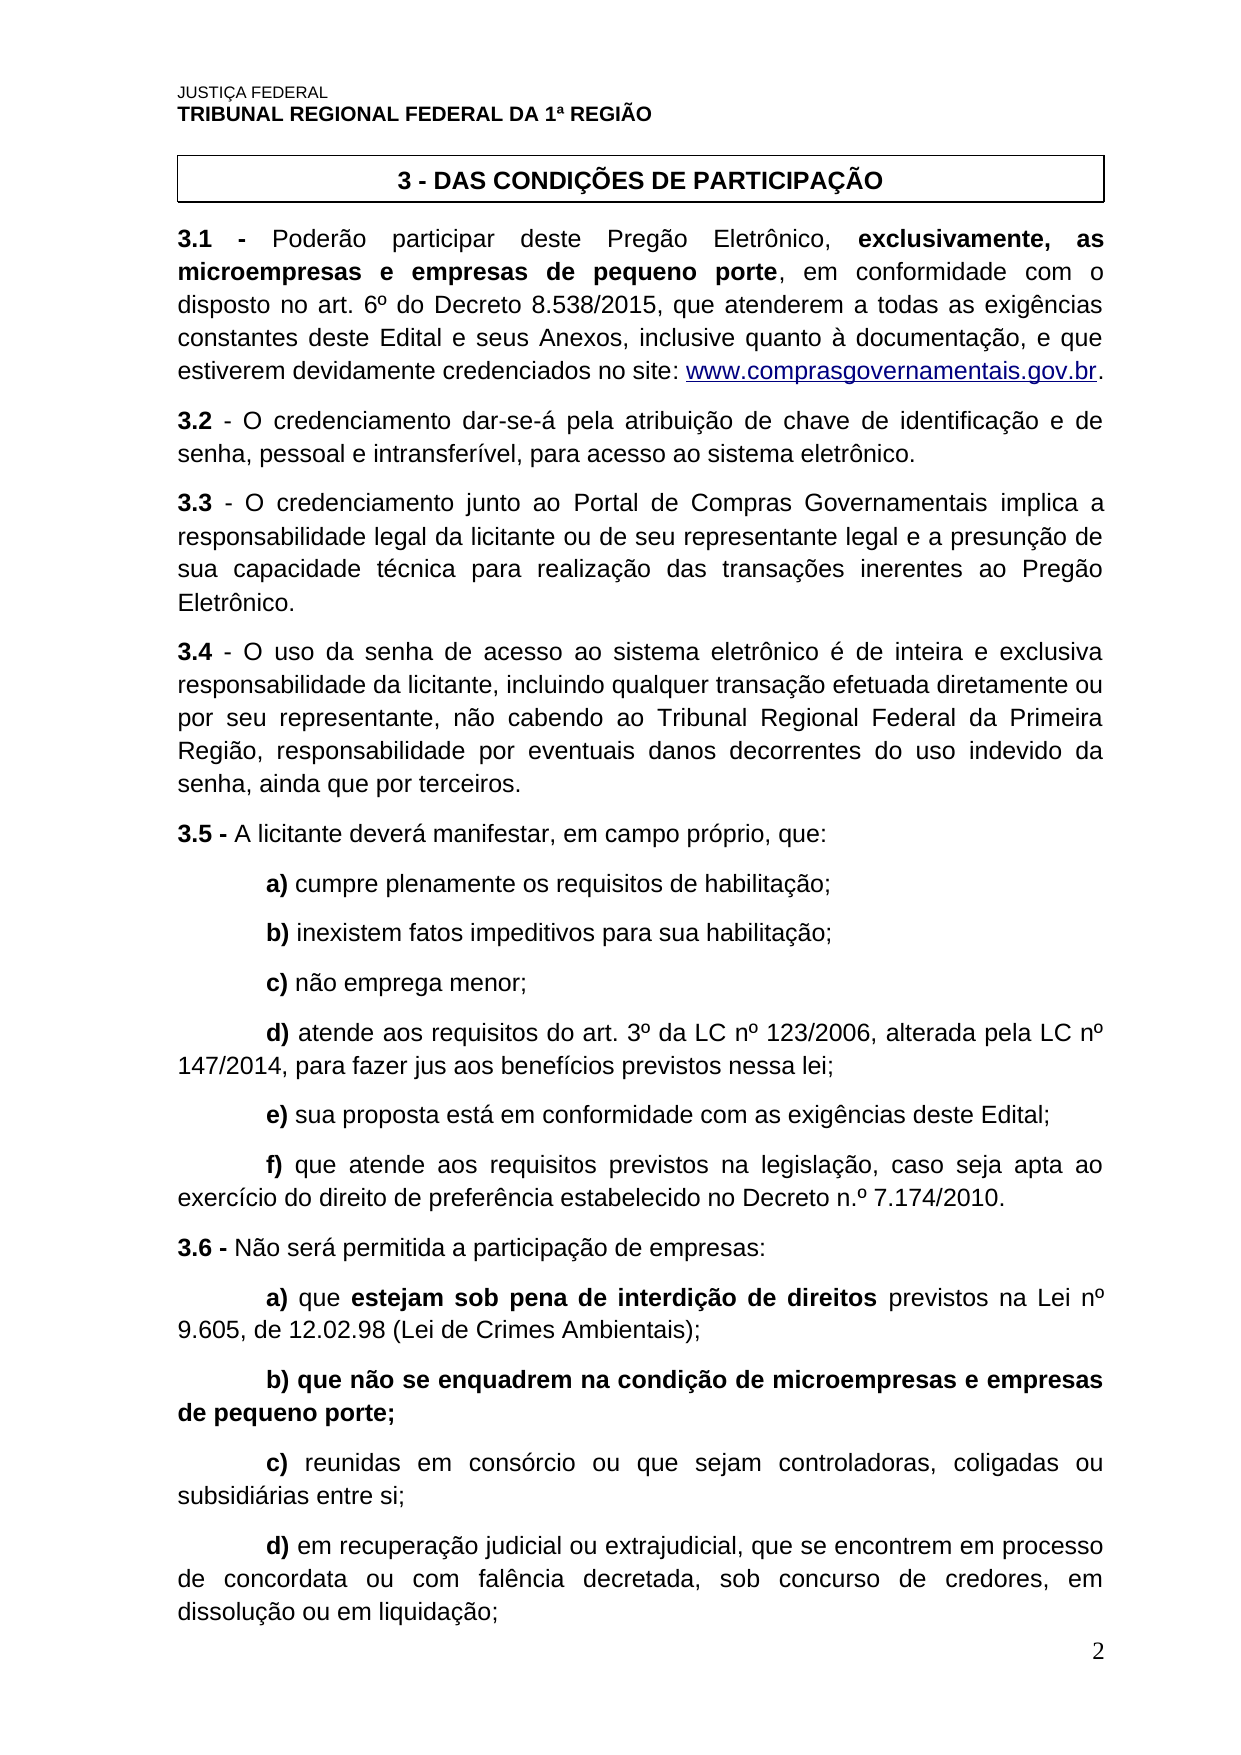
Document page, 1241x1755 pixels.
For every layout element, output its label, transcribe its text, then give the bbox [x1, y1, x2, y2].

text 3.5 - A licitante deverá manifestar, em campo próprio, que: [177, 819, 308, 848]
text f) que atende aos requisitos previstos na legislação, caso seja apta ao exercício do direito de preferência estabelecido no Decreto n.º 7.174/2010. [177, 1150, 308, 1212]
text f) que atende aos requisitos previstos na legislação, caso seja apta ao exercício do direito de preferência estabelecido no Decreto n.º 7.174/2010. [985, 1150, 1104, 1212]
text 3.5 - A licitante deverá manifestar, em campo próprio, que: [985, 819, 1104, 848]
text 3.6 - Não será permitida a participação de empresas: [985, 1233, 1104, 1262]
text 3.4 - O uso da senha de acesso ao sistema eletrônico é de inteira e exclusiva responsabilidade da licitante, incluindo qualquer transação efetuada diretamente ou por seu representante, não cabendo ao Tribunal Regional Federal da Primeira Região, responsabilidade por eventuais danos decorrentes do uso indevido da senha, ainda que por terceiros. [177, 637, 308, 798]
text a) que estejam sob pena de interdição de direitos previstos na Lei nº 9.605, de 12.02.98 (Lei de Crimes Ambientais); [985, 1282, 1104, 1344]
text e) sua proposta está em conformidade com as exigências deste Edital; [177, 1100, 308, 1129]
text b) que não se enquadrem na condição de microempresas e empresas de pequeno porte; [177, 1365, 1104, 1427]
text d) atende aos requisitos do art. 3º da LC nº 123/2006, alterada pela LC nº 147/2014, para fazer jus aos benefícios previstos nessa lei; [985, 1018, 1104, 1079]
text 3.1 - Poderão participar deste Pregão Eletrônico, exclusivamente, as microempresas e empresas de pequeno porte, em conformidade com o disposto no art. 6º do Decreto 8.538/2015, que atenderem a todas as exigências constantes deste Edital e seus Anexos, inclusive quanto à documentação, e que estiverem devidamente credenciados no site: www.comprasgovernamentais.gov.br. [177, 224, 1104, 385]
text c) não emprega menor; [177, 968, 308, 997]
text a) cumpre plenamente os requisitos de habilitação; [985, 869, 1104, 897]
text 3 - DAS CONDIÇÕES DE PARTICIPAÇÃO [178, 156, 1103, 201]
text c) reunidas em consórcio ou que sejam controladoras, coligadas ou subsidiárias entre si; [177, 1448, 1104, 1510]
text d) atende aos requisitos do art. 3º da LC nº 123/2006, alterada pela LC nº 147/2014, para fazer jus aos benefícios previstos nessa lei; [177, 1018, 308, 1079]
text e) sua proposta está em conformidade com as exigências deste Edital; [985, 1100, 1104, 1129]
text 3.3 - O credenciamento junto ao Portal de Compras Governamentais implica a responsabilidade legal da licitante ou de seu representante legal e a presunção de sua capacidade técnica para realização das transações inerentes ao Pregão Eletrônico. [177, 488, 1104, 616]
text c) não emprega menor; [985, 968, 1104, 997]
text 3.6 - Não será permitida a participação de empresas: [177, 1233, 308, 1262]
text b) inexistem fatos impeditivos para sua habilitação; [985, 918, 1104, 947]
text 3.4 - O uso da senha de acesso ao sistema eletrônico é de inteira e exclusiva responsabilidade da licitante, incluindo qualquer transação efetuada diretamente ou por seu representante, não cabendo ao Tribunal Regional Federal da Primeira Região, responsabilidade por eventuais danos decorrentes do uso indevido da senha, ainda que por terceiros. [985, 637, 1104, 798]
text a) que estejam sob pena de interdição de direitos previstos na Lei nº 9.605, de 12.02.98 (Lei de Crimes Ambientais); [177, 1282, 308, 1344]
text b) inexistem fatos impeditivos para sua habilitação; [177, 918, 308, 947]
text a) cumpre plenamente os requisitos de habilitação; [177, 869, 308, 897]
text d) em recuperação judicial ou extrajudicial, que se encontrem em processo de concordata ou com falência decretada, sob concurso de credores, em dissolução ou em liquidação; [177, 1531, 1104, 1625]
text 3.2 - O credenciamento dar-se-á pela atribuição de chave de identificação e de senha, pessoal e intransferível, para acesso ao sistema eletrônico. [177, 406, 1104, 467]
